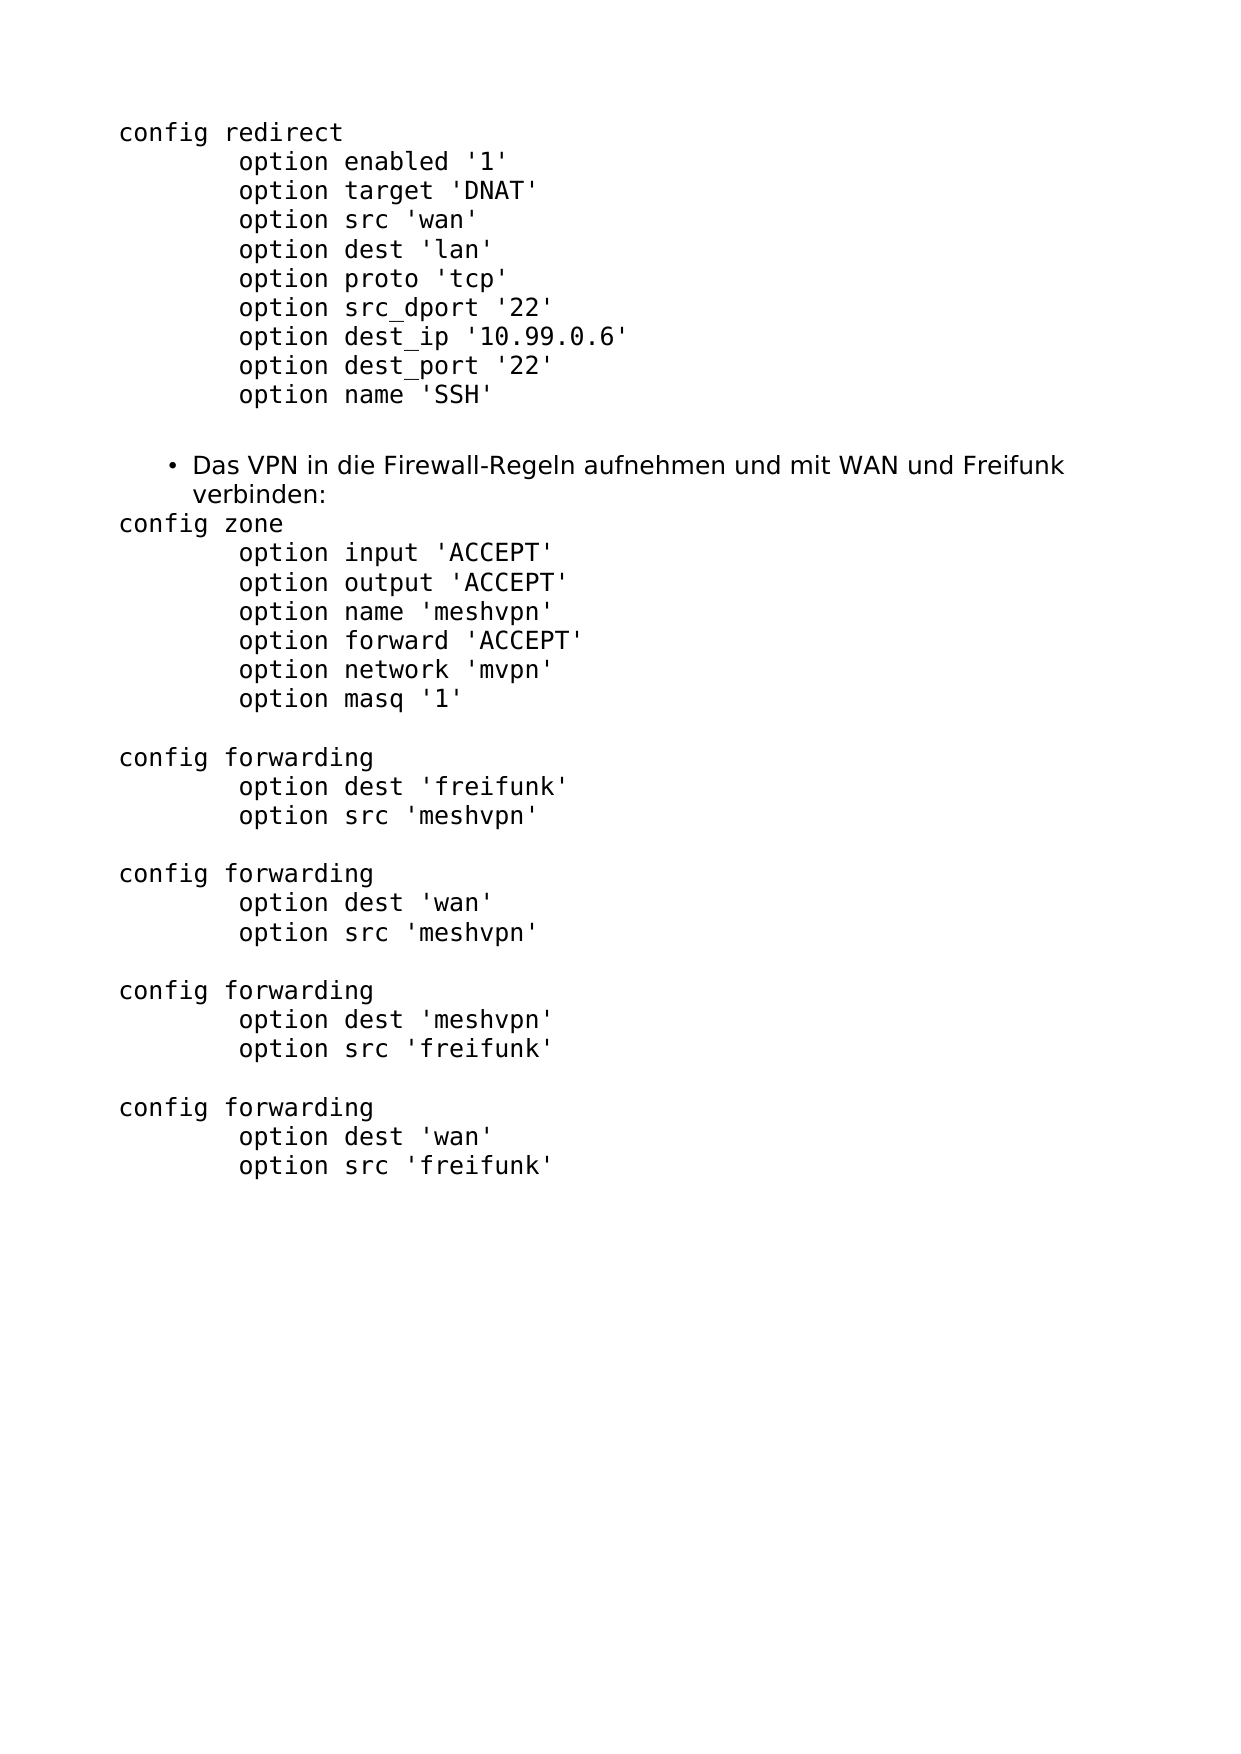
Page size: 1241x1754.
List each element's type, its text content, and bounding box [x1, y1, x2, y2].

list Das VPN in die Firewall-Regeln aufnehmen und mit WAN und Freifunk verbinden: [177, 451, 1122, 509]
text config redirect option enabled '1' option target 'DNAT' option src 'wan' option dest 'lan' option proto 'tcp' option src_dport '22' option dest_ip '10.99.0.6' option dest_port '22' option name 'SSH' [118, 118, 1122, 410]
text config zone option input 'ACCEPT' option output 'ACCEPT' option name 'meshvpn' option forward 'ACCEPT' option network 'mvpn' option masq '1' config forwarding option dest 'freifunk' option src 'meshvpn' config forwarding option dest 'wan' option src 'meshvpn' config forwarding option dest 'meshvpn' option src 'freifunk' config forwarding option dest 'wan' option src 'freifunk' [118, 509, 1122, 1180]
